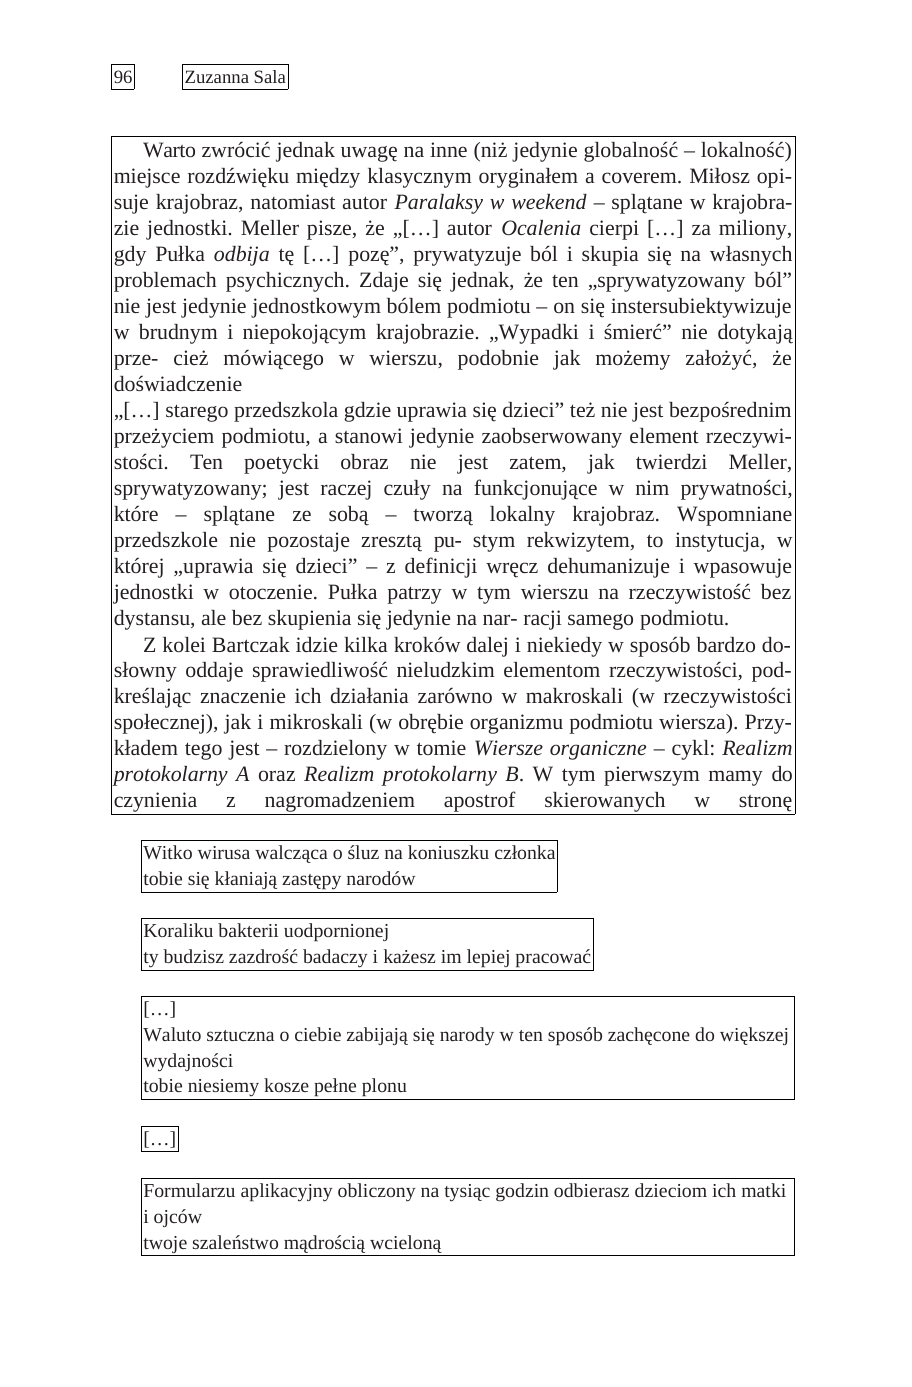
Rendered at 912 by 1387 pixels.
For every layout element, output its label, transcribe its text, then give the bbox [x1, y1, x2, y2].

text Koraliku bakterii uodpornionej [143, 919, 593, 942]
text Witko wirusa walcząca o śluz na koniuszku członka tobie się kłaniają zastępy narodów [143, 841, 557, 889]
text tobie niesiemy kosze pełne plonu [143, 1074, 794, 1097]
text Warto zwrócić jednak uwagę na inne (niż jedynie globalność – lokalność) miejsce rozdźwięku między klasycznym oryginałem a coverem. Miłosz opi- suje krajobraz, natomiast autor Paralaksy w weekend – splątane w krajobra- zie jednostki. Meller pisze, że „[…] autor Ocalenia cierpi […] za miliony, gdy Pułka odbija tę […] pozę”, prywatyzuje ból i skupia się na własnych problemach psychicznych. Zdaje się jednak, że ten „sprywatyzowany ból” nie jest jedynie jednostkowym bólem podmiotu – on się instersubiektywizuje w brudnym i niepokojącym krajobrazie. „Wypadki i śmierć” nie dotykają prze- cież mówiącego w wierszu, podobnie jak możemy założyć, że doświadczenie [113, 137, 793, 396]
text 96 [113, 66, 134, 87]
text Zuzanna Sala [184, 66, 288, 87]
text […] [143, 997, 794, 1020]
text ty budzisz zazdrość badaczy i każesz im lepiej pracować [143, 945, 593, 968]
text „[…] starego przedszkola gdzie uprawia się dzieci” też nie jest bezpośrednim przeżyciem podmiotu, a stanowi jedynie zaobserwowany element rzeczywi- stości. Ten poetycki obraz nie jest zatem, jak twierdzi Meller, sprywatyzowany; jest raczej czuły na funkcjonujące w nim prywatności, które – splątane ze sobą – tworzą lokalny krajobraz. Wspomniane przedszkole nie pozostaje zresztą pu- stym rekwizytem, to instytucja, w której „uprawia się dzieci” – z definicji wręcz dehumanizuje i wpasowuje jednostki w otoczenie. Pułka patrzy w tym wierszu na rzeczywistość bez dystansu, ale bez skupienia się jedynie na nar- racji samego podmiotu. [113, 397, 793, 630]
text Waluto sztuczna o ciebie zabijają się narody w ten sposób zachęcone do większej wydajności [143, 1023, 794, 1071]
text i ojców [143, 1205, 794, 1228]
text […] [143, 1127, 178, 1150]
text Z kolei Bartczak idzie kilka kroków dalej i niekiedy w sposób bardzo do- słowny oddaje sprawiedliwość nieludzkim elementom rzeczywistości, pod- kreślając znaczenie ich działania zarówno w makroskali (w rzeczywistości społecznej), jak i mikroskali (w obrębie organizmu podmiotu wiersza). Przy- kładem tego jest – rozdzielony w tomie Wiersze organiczne – cykl: Realizm protokolarny A oraz Realizm protokolarny B. W tym pierwszym mamy do czynienia z nagromadzeniem apostrof skierowanych w stronę nieoczywistych mikro-aktantów: [113, 632, 793, 814]
text Formularzu aplikacyjny obliczony na tysiąc godzin odbierasz dzieciom ich matki [143, 1179, 794, 1202]
text twoje szaleństwo mądrością wcieloną [143, 1231, 794, 1254]
